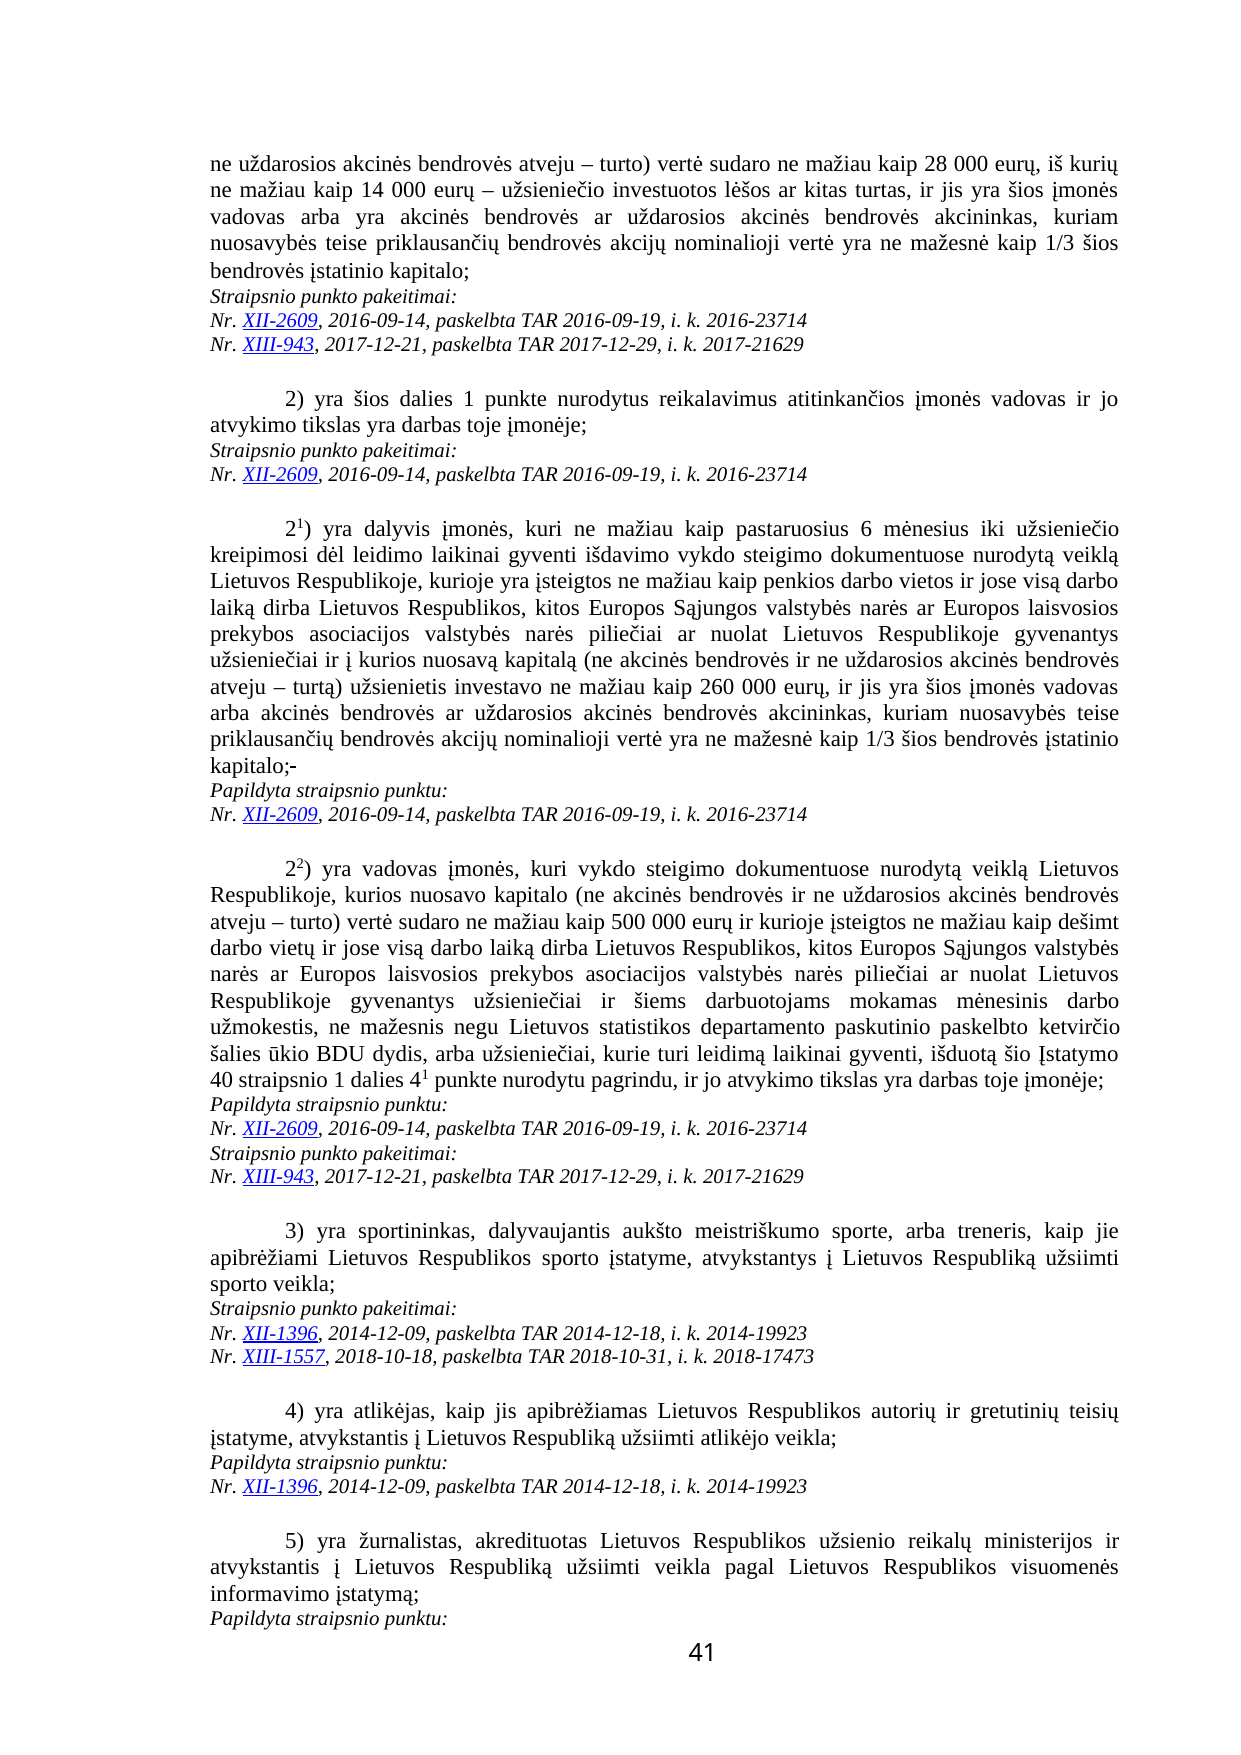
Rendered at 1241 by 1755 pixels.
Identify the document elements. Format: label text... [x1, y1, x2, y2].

text Nr. XII-1396, 2014-12-09, paskelbta TAR 2014-12-18, i. k. 2014-19923 [210, 1474, 1120, 1498]
text ne uždarosios akcinės bendrovės atveju – turto) vertė sudaro ne mažiau kaip 28 000 eurų, iš kurių ne mažiau kaip 14 000 eurų – užsieniečio investuotos lėšos ar kitas turtas, ir jis yra šios įmonės vadovas arba yra akcinės bendrovės ar uždarosios akcinės bendrovės akcininkas, kuriam nuosavybės teise priklausančių bendrovės akcijų nominalioji vertė yra ne mažesnė kaip 1/3 šios bendrovės įstatinio kapitalo; [210, 150, 1120, 284]
text Nr. XII-2609, 2016-09-14, paskelbta TAR 2016-09-19, i. k. 2016-23714 [210, 462, 1120, 486]
text Nr. XII-2609, 2016-09-14, paskelbta TAR 2016-09-19, i. k. 2016-23714 [210, 308, 1120, 332]
text Nr. XIII-943, 2017-12-21, paskelbta TAR 2017-12-29, i. k. 2017-21629 [210, 332, 1120, 356]
text Papildyta straipsnio punktu: [210, 1450, 1120, 1474]
text 4) yra atlikėjas, kaip jis apibrėžiamas Lietuvos Respublikos autorių ir gretutinių teisių įstatyme, atvykstantis į Lietuvos Respubliką užsiimti atlikėjo veikla; [210, 1397, 1120, 1450]
text Papildyta straipsnio punktu: [210, 1092, 1120, 1116]
text Straipsnio punkto pakeitimai: [210, 1296, 1120, 1320]
text Nr. XII-2609, 2016-09-14, paskelbta TAR 2016-09-19, i. k. 2016-23714 [210, 1116, 1120, 1140]
text 2) yra šios dalies 1 punkte nurodytus reikalavimus atitinkančios įmonės vadovas ir jo atvykimo tikslas yra darbas toje įmonėje; [210, 385, 1120, 438]
text Papildyta straipsnio punktu: [210, 778, 1120, 802]
text 3) yra sportininkas, dalyvaujantis aukšto meistriškumo sporte, arba treneris, kaip jie apibrėžiami Lietuvos Respublikos sporto įstatyme, atvykstantys į Lietuvos Respubliką užsiimti sporto veikla; [210, 1217, 1120, 1296]
text Straipsnio punkto pakeitimai: [210, 438, 1120, 462]
text Straipsnio punkto pakeitimai: [210, 284, 1120, 308]
text 21) yra dalyvis įmonės, kuri ne mažiau kaip pastaruosius 6 mėnesius iki užsieniečio kreipimosi dėl leidimo laikinai gyventi išdavimo vykdo steigimo dokumentuose nurodytą veiklą Lietuvos Respublikoje, kurioje yra įsteigtos ne mažiau kaip penkios darbo vietos ir jose visą darbo laiką dirba Lietuvos Respublikos, kitos Europos Sąjungos valstybės narės ar Europos laisvosios prekybos asociacijos valstybės narės piliečiai ar nuolat Lietuvos Respublikoje gyvenantys užsieniečiai ir į kurios nuosavą kapitalą (ne akcinės bendrovės ir ne uždarosios akcinės bendrovės atveju – turtą) užsienietis investavo ne mažiau kaip 260 000 eurų, ir jis yra šios įmonės vadovas arba akcinės bendrovės ar uždarosios akcinės bendrovės akcininkas, kuriam nuosavybės teise priklausančių bendrovės akcijų nominalioji vertė yra ne mažesnė kaip 1/3 šios bendrovės įstatinio kapitalo; [210, 515, 1120, 778]
text Papildyta straipsnio punktu: [210, 1606, 1120, 1630]
text Nr. XII-1396, 2014-12-09, paskelbta TAR 2014-12-18, i. k. 2014-19923 [210, 1320, 1120, 1344]
text Nr. XIII-1557, 2018-10-18, paskelbta TAR 2018-10-31, i. k. 2018-17473 [210, 1344, 1120, 1368]
text 5) yra žurnalistas, akredituotas Lietuvos Respublikos užsienio reikalų ministerijos ir atvykstantis į Lietuvos Respubliką užsiimti veikla pagal Lietuvos Respublikos visuomenės informavimo įstatymą; [210, 1527, 1120, 1606]
text 22) yra vadovas įmonės, kuri vykdo steigimo dokumentuose nurodytą veiklą Lietuvos Respublikoje, kurios nuosavo kapitalo (ne akcinės bendrovės ir ne uždarosios akcinės bendrovės atveju – turto) vertė sudaro ne mažiau kaip 500 000 eurų ir kurioje įsteigtos ne mažiau kaip dešimt darbo vietų ir jose visą darbo laiką dirba Lietuvos Respublikos, kitos Europos Sąjungos valstybės narės ar Europos laisvosios prekybos asociacijos valstybės narės piliečiai ar nuolat Lietuvos Respublikoje gyvenantys užsieniečiai ir šiems darbuotojams mokamas mėnesinis darbo užmokestis, ne mažesnis negu Lietuvos statistikos departamento paskutinio paskelbto ketvirčio šalies ūkio BDU dydis, arba užsieniečiai, kurie turi leidimą laikinai gyventi, išduotą šio Įstatymo 40 straipsnio 1 dalies 41 punkte nurodytu pagrindu, ir jo atvykimo tikslas yra darbas toje įmonėje; [210, 855, 1120, 1092]
text Straipsnio punkto pakeitimai: [210, 1140, 1120, 1164]
text Nr. XIII-943, 2017-12-21, paskelbta TAR 2017-12-29, i. k. 2017-21629 [210, 1164, 1120, 1188]
text Nr. XII-2609, 2016-09-14, paskelbta TAR 2016-09-19, i. k. 2016-23714 [210, 802, 1120, 826]
